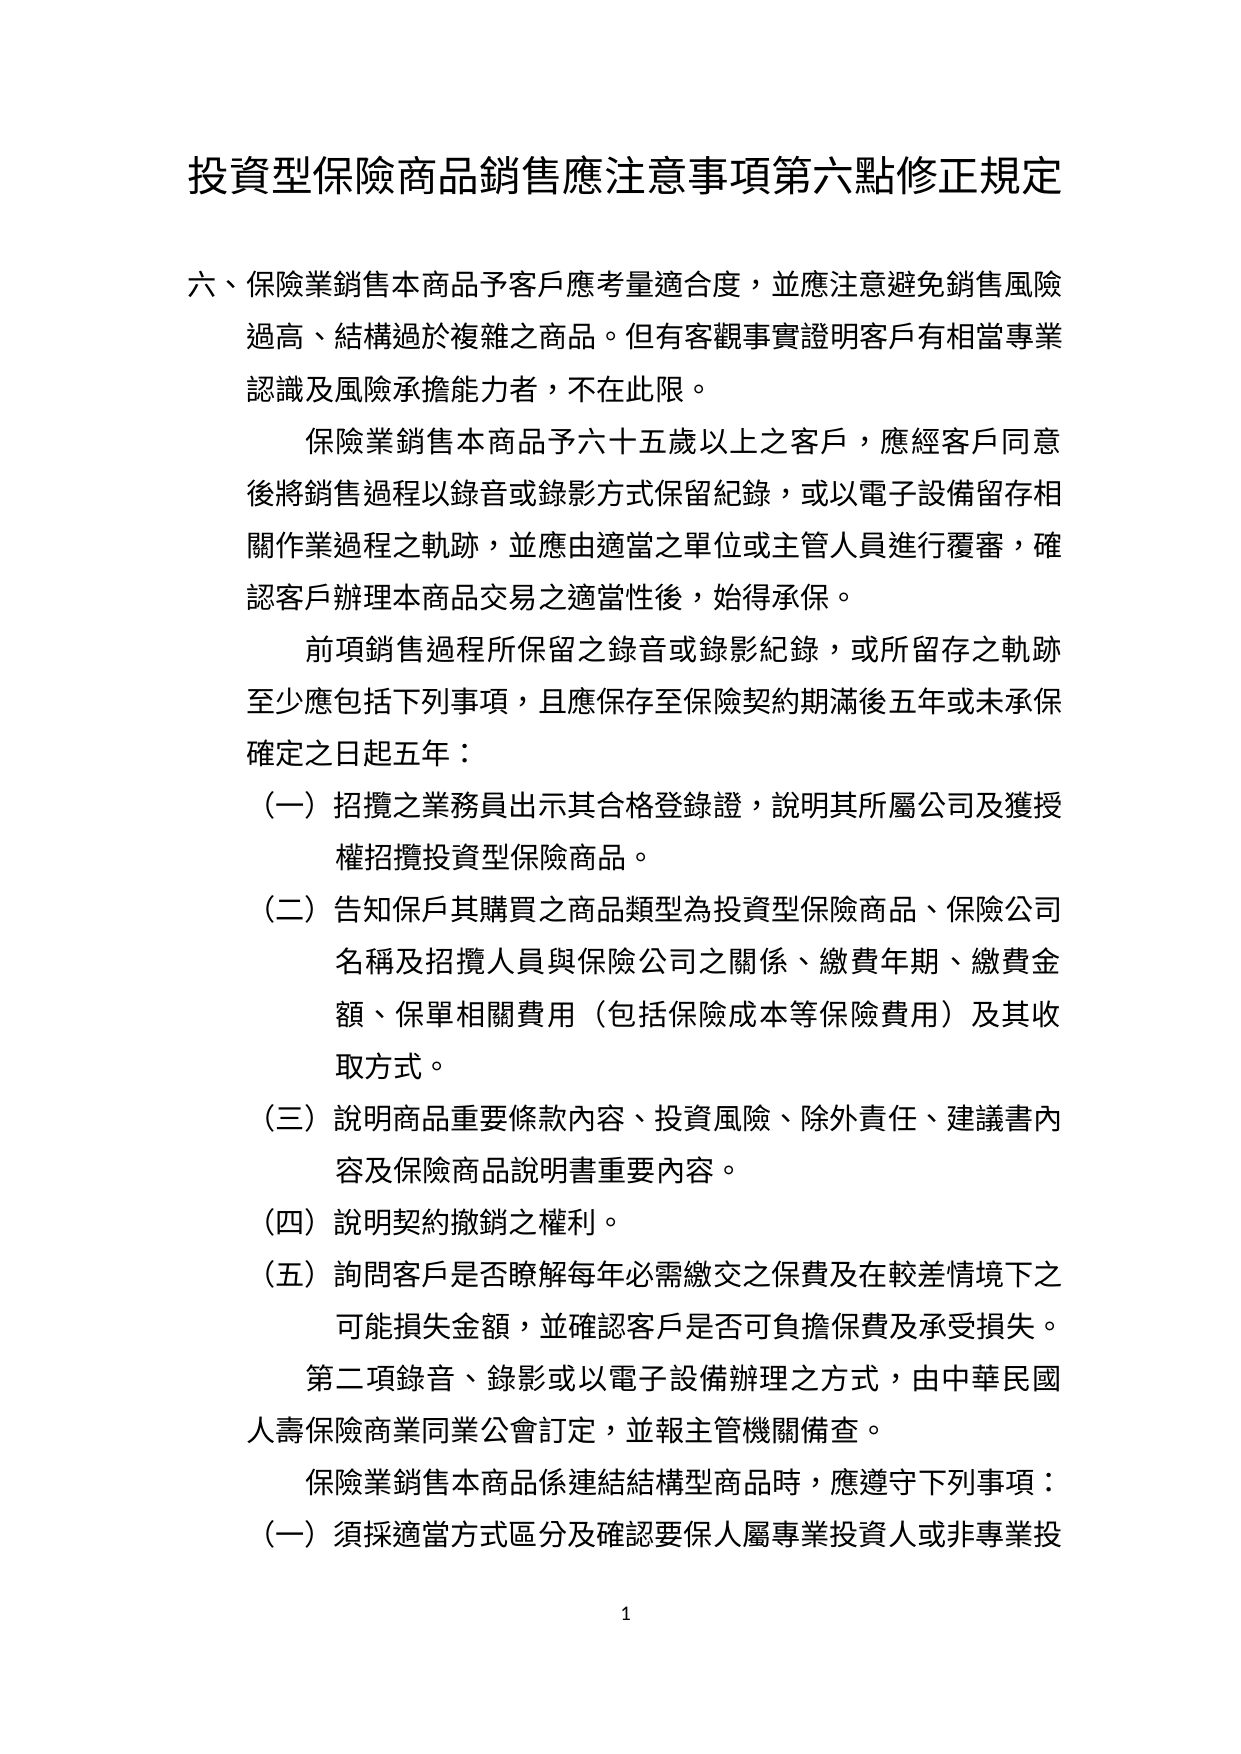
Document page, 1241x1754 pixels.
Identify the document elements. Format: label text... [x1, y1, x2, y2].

text （五）詢問客戶是否瞭解每年必需繳交之保費及在較差情境下之可能損失金額，並確認客戶是否可負擔保費及承受損失。 [246, 1244, 1063, 1348]
text （一）須採適當方式區分及確認要保人屬專業投資人或非專業投 [246, 1504, 1063, 1556]
text 前項銷售過程所保留之錄音或錄影紀錄，或所留存之軌跡至少應包括下列事項，且應保存至保險契約期滿後五年或未承保確定之日起五年： [246, 619, 1063, 775]
text （一）招攬之業務員出示其合格登錄證，說明其所屬公司及獲授權招攬投資型保險商品。 [246, 775, 1063, 879]
text 第二項錄音、錄影或以電子設備辦理之方式，由中華民國人壽保險商業同業公會訂定，並報主管機關備查。 [246, 1348, 1063, 1452]
text 保險業銷售本商品予六十五歲以上之客戶，應經客戶同意後將銷售過程以錄音或錄影方式保留紀錄，或以電子設備留存相關作業過程之軌跡，並應由適當之單位或主管人員進行覆審，確認客戶辦理本商品交易之適當性後，始得承保。 [246, 410, 1063, 619]
text 六、保險業銷售本商品予客戶應考量適合度，並應注意避免銷售風險過高、結構過於複雜之商品。但有客觀事實證明客戶有相當專業認識及風險承擔能力者，不在此限。 [187, 254, 1063, 410]
text 投資型保險商品銷售應注意事項第六點修正規定 [187, 150, 1063, 202]
text （三）說明商品重要條款內容、投資風險、除外責任、建議書內容及保險商品說明書重要內容。 [246, 1087, 1063, 1192]
text 保險業銷售本商品係連結結構型商品時，應遵守下列事項： [246, 1452, 1063, 1504]
text （四）說明契約撤銷之權利。 [246, 1192, 1063, 1244]
text （二）告知保戶其購買之商品類型為投資型保險商品、保險公司名稱及招攬人員與保險公司之關係、繳費年期、繳費金額、保單相關費用（包括保險成本等保險費用）及其收取方式。 [246, 879, 1063, 1087]
